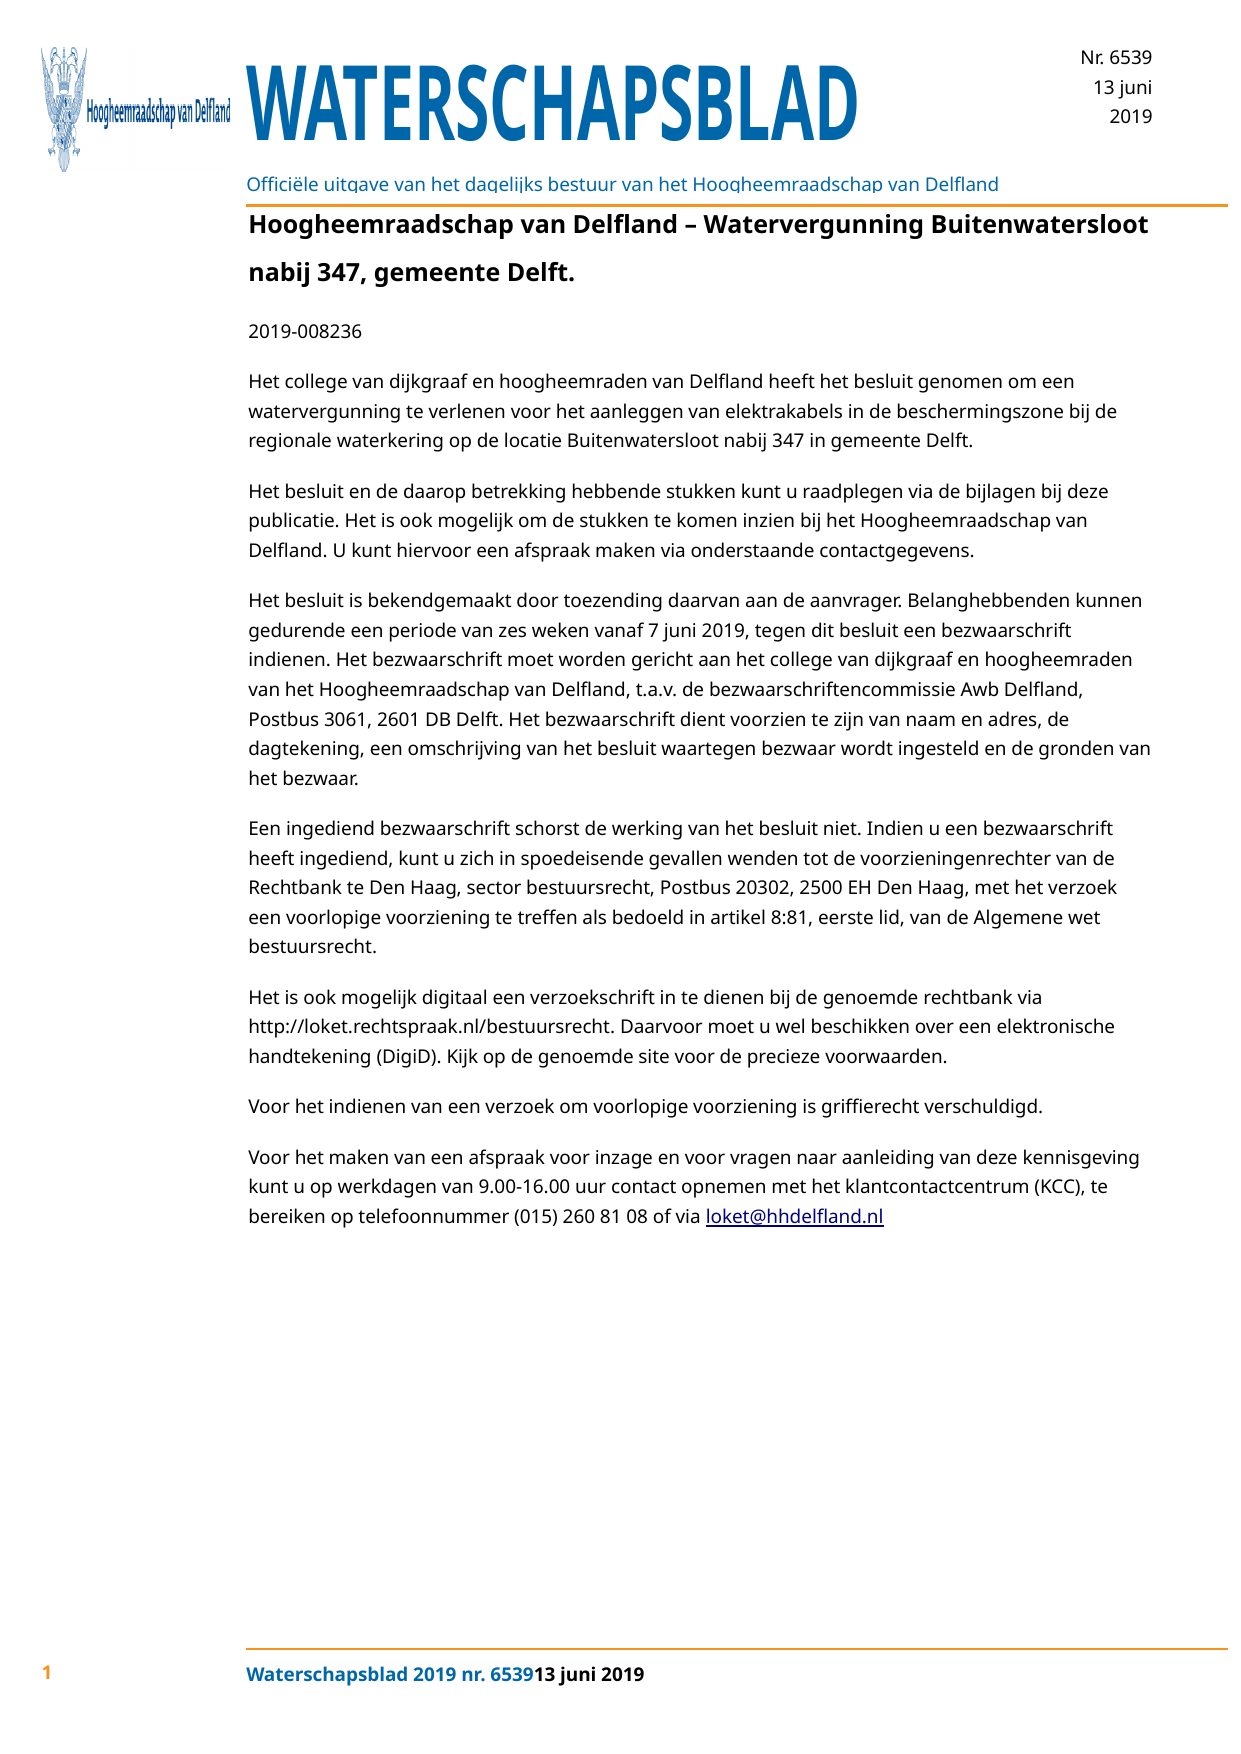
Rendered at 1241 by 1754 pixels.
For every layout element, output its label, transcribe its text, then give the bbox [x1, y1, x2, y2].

text Voor het indienen van een verzoek om voorlopige voorziening is griffierecht verschuldigd. [248, 1094, 1152, 1119]
text Het is ook mogelijk digitaal een verzoekschrift in te dienen bij de genoemde rechtbank via http://loket.rechtspraak.nl/bestuursrecht. Daarvoor moet u wel beschikken over een elektronische handtekening (DigiD). Kijk op de genoemde site voor de precieze voorwaarden. [248, 984, 1152, 1069]
picture [41, 47, 231, 172]
text Het besluit en de daarop betrekking hebbende stukken kunt u raadplegen via de bijlagen bij deze publicatie. Het is ook mogelijk om de stukken te komen inzien bij het Hoogheemraadschap van Delfland. U kunt hiervoor een afspraak maken via onderstaande contactgegevens. [248, 478, 1152, 563]
text Het besluit is bekendgemaakt door toezending daarvan aan de aanvrager. Belanghebbenden kunnen gedurende een periode van zes weken vanaf 7 juni 2019, tegen dit besluit een bezwaarschrift indienen. Het bezwaarschrift moet worden gericht aan het college van dijkgraaf en hoogheemraden van het Hoogheemraadschap van Delfland, t.a.v. de bezwaarschriftencommissie Awb Delfland, Postbus 3061, 2601 DB Delft. Het bezwaarschrift dient voorzien te zijn van naam en adres, de dagtekening, een omschrijving van het besluit waartegen bezwaar wordt ingesteld en de gronden van het bezwaar. [248, 587, 1152, 791]
text Het college van dijkgraaf en hoogheemraden van Delfland heeft het besluit genomen om een watervergunning te verlenen voor het aanleggen van elektrakabels in de beschermingszone bij de regionale waterkering op de locatie Buitenwatersloot nabij 347 in gemeente Delft. [248, 368, 1152, 453]
text Hoogheemraadschap van Delfland – Watervergunning Buitenwatersloot nabij 347, gemeente Delft. [248, 207, 1152, 288]
text Voor het maken van een afspraak voor inzage en voor vragen naar aanleiding van deze kennisgeving kunt u op werkdagen van 9.00-16.00 uur contact opnemen met het klantcontactcentrum (KCC), te bereiken op telefoonnummer (015) 260 81 08 of via loket@hhdelfland.nl [248, 1144, 1152, 1229]
text Een ingediend bezwaarschrift schorst de werking van het besluit niet. Indien u een bezwaarschrift heeft ingediend, kunt u zich in spoedeisende gevallen wenden tot de voorzieningenrechter van de Rechtbank te Den Haag, sector bestuursrecht, Postbus 20302, 2500 EH Den Haag, met het verzoek een voorlopige voorziening te treffen als bedoeld in artikel 8:81, eerste lid, van de Algemene wet bestuursrecht. [248, 815, 1152, 959]
text 2019-008236 [248, 318, 1152, 344]
